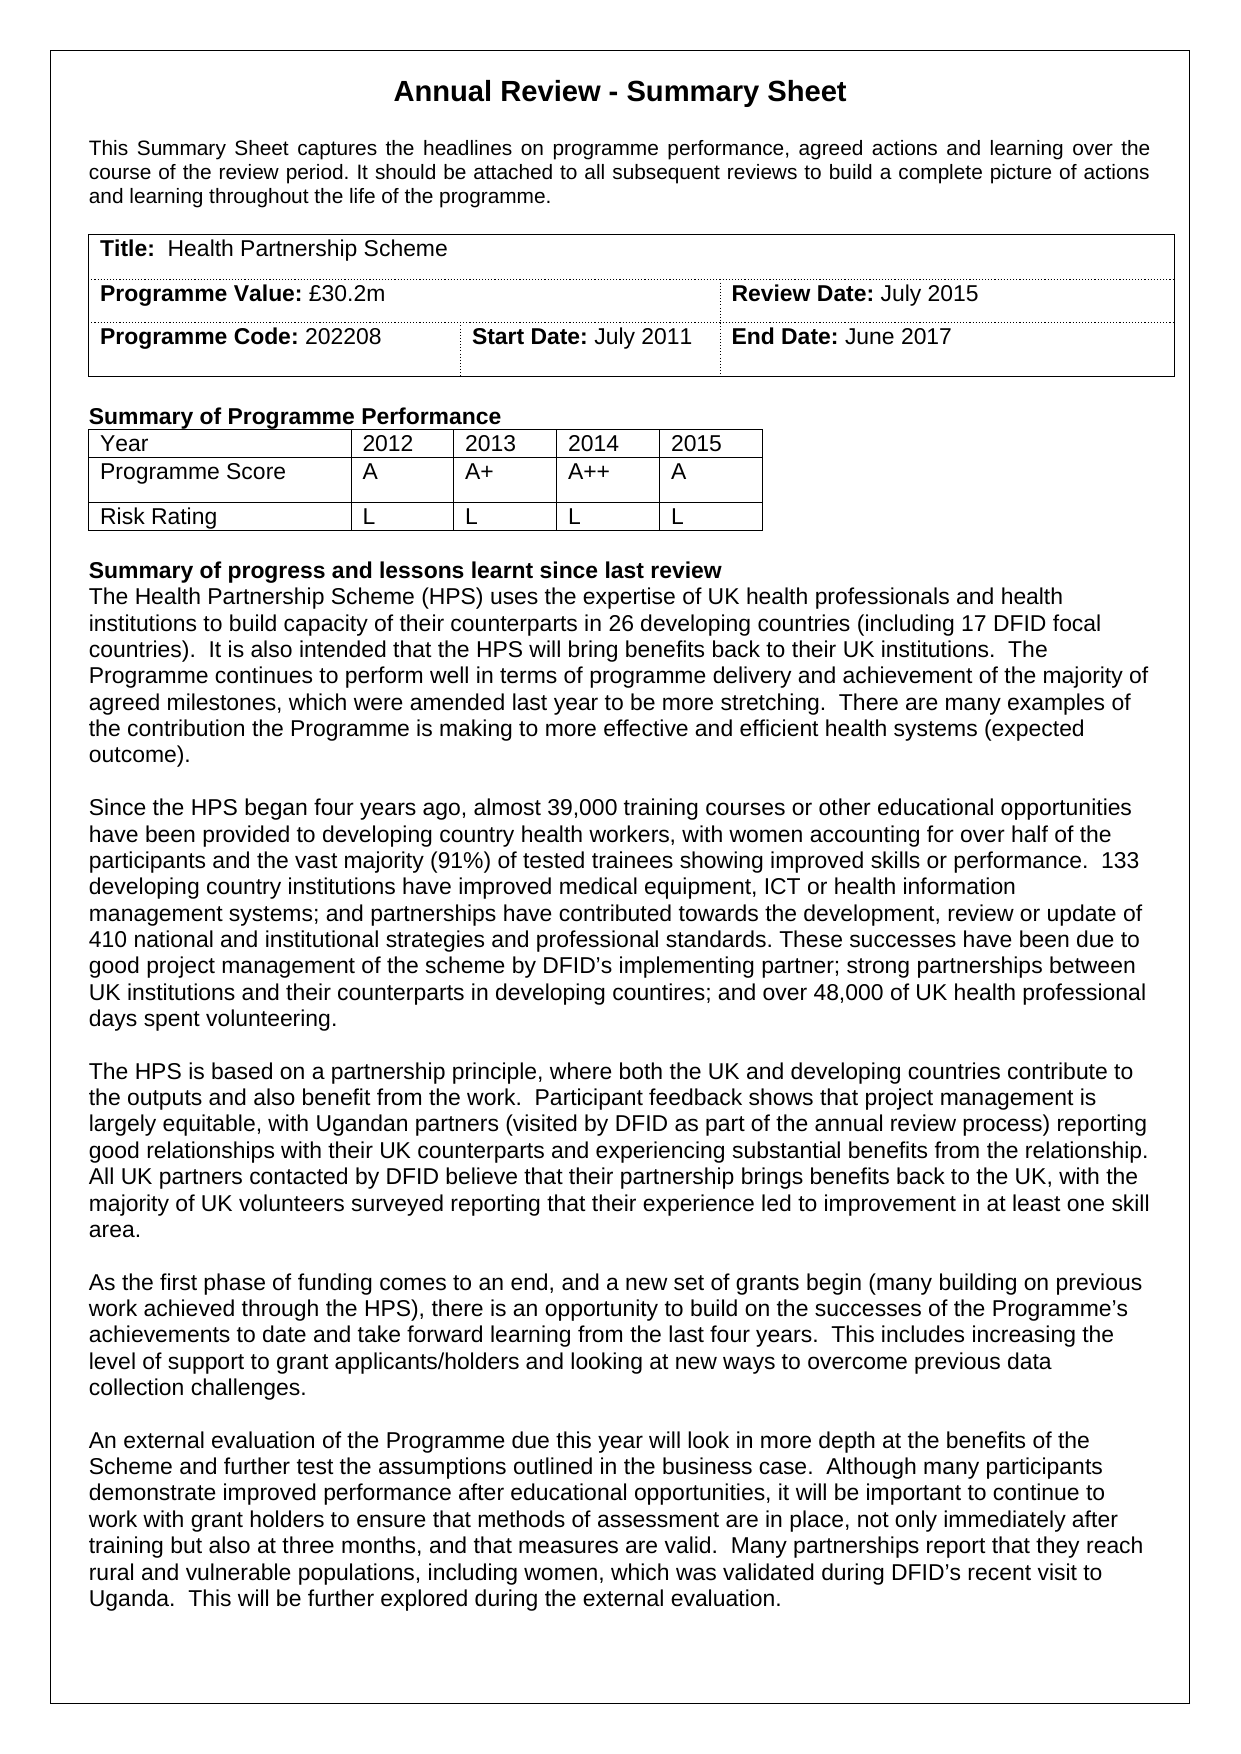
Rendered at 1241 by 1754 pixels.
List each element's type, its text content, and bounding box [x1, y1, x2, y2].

table_cell L [557, 503, 659, 529]
table_cell Programme Code: 202208 [89, 322, 461, 376]
text The Health Partnership Scheme (HPS) uses the expertise of UK health professionals and health institutions to build capacity of their counterparts in 26 developing countries (including 17 DFID focal countries). It is also intended that the HPS will bring benefits back to their UK institutions. The Programme continues to perform well in terms of programme delivery and achievement of the majority of agreed milestones, which were amended last year to be more stretching. There are many examples of the contribution the Programme is making to more effective and efficient health systems (expected outcome). [89, 583, 1152, 768]
text The HPS is based on a partnership principle, where both the UK and developing countries contribute to the outputs and also benefit from the work. Participant feedback shows that project management is largely equitable, with Ugandan partners (visited by DFID as part of the annual review process) reporting good relationships with their UK counterparts and experiencing substantial benefits from the relationship. All UK partners contacted by DFID believe that their partnership brings benefits back to the UK, with the majority of UK volunteers surveyed reporting that their experience led to improvement in at least one skill area. [89, 1058, 1152, 1242]
table_cell L [454, 503, 556, 529]
table_cell Programme Value: £30.2m [89, 279, 720, 322]
table_header 2014 [557, 430, 659, 457]
table_cell Review Date: July 2015 [720, 279, 1174, 322]
text As the first phase of funding comes to an end, and a new set of grants begin (many building on previous work achieved through the HPS), there is an opportunity to build on the successes of the Programme’s achievements to date and take forward learning from the last four years. This includes increasing the level of support to grant applicants/holders and looking at new ways to overcome previous data collection challenges. [89, 1268, 1152, 1400]
table_header 2013 [454, 430, 556, 457]
table_cell L [352, 503, 453, 529]
table_cell A++ [557, 458, 659, 502]
text An external evaluation of the Programme due this year will look in more depth at the benefits of the Scheme and further test the assumptions outlined in the business case. Although many participants demonstrate improved performance after educational opportunities, it will be important to continue to work with grant holders to ensure that methods of assessment are in place, not only immediately after training but also at three months, and that measures are valid. Many partnerships report that they reach rural and vulnerable populations, including women, which was validated during DFID’s recent visit to Uganda. This will be further explored during the external evaluation. [89, 1427, 1152, 1611]
table_cell Programme Score [89, 458, 351, 502]
table_cell L [660, 503, 762, 529]
table_header Year [89, 430, 351, 457]
table_cell A+ [454, 458, 556, 502]
text Annual Review - Summary Sheet [89, 74, 1152, 107]
table_cell A [660, 458, 762, 502]
table_header Title: Health Partnership Scheme [89, 235, 1174, 279]
text Since the HPS began four years ago, almost 39,000 training courses or other educational opportunities have been provided to developing country health workers, with women accounting for over half of the participants and the vast majority (91%) of tested trainees showing improved skills or performance. 133 developing country institutions have improved medical equipment, ICT or health information management systems; and partnerships have contributed towards the development, review or update of 410 national and institutional strategies and professional standards. These successes have been due to good project management of the scheme by DFID’s implementing partner; strong partnerships between UK institutions and their counterparts in developing countires; and over 48,000 of UK health professional days spent volunteering. [89, 794, 1152, 1031]
text This Summary Sheet captures the headlines on programme performance, agreed actions and learning over the course of the review period. It should be attached to all subsequent reviews to build a complete picture of actions and learning throughout the life of the programme. [89, 136, 1152, 208]
table_cell Risk Rating [89, 503, 351, 529]
table_cell Start Date: July 2011 [461, 322, 720, 376]
table_header 2012 [352, 430, 453, 457]
table_cell A [352, 458, 453, 502]
text Summary of Programme Performance [89, 403, 1152, 429]
text Summary of progress and lessons learnt since last review [89, 557, 1152, 583]
table_header 2015 [660, 430, 762, 457]
table_cell End Date: June 2017 [720, 322, 1174, 376]
